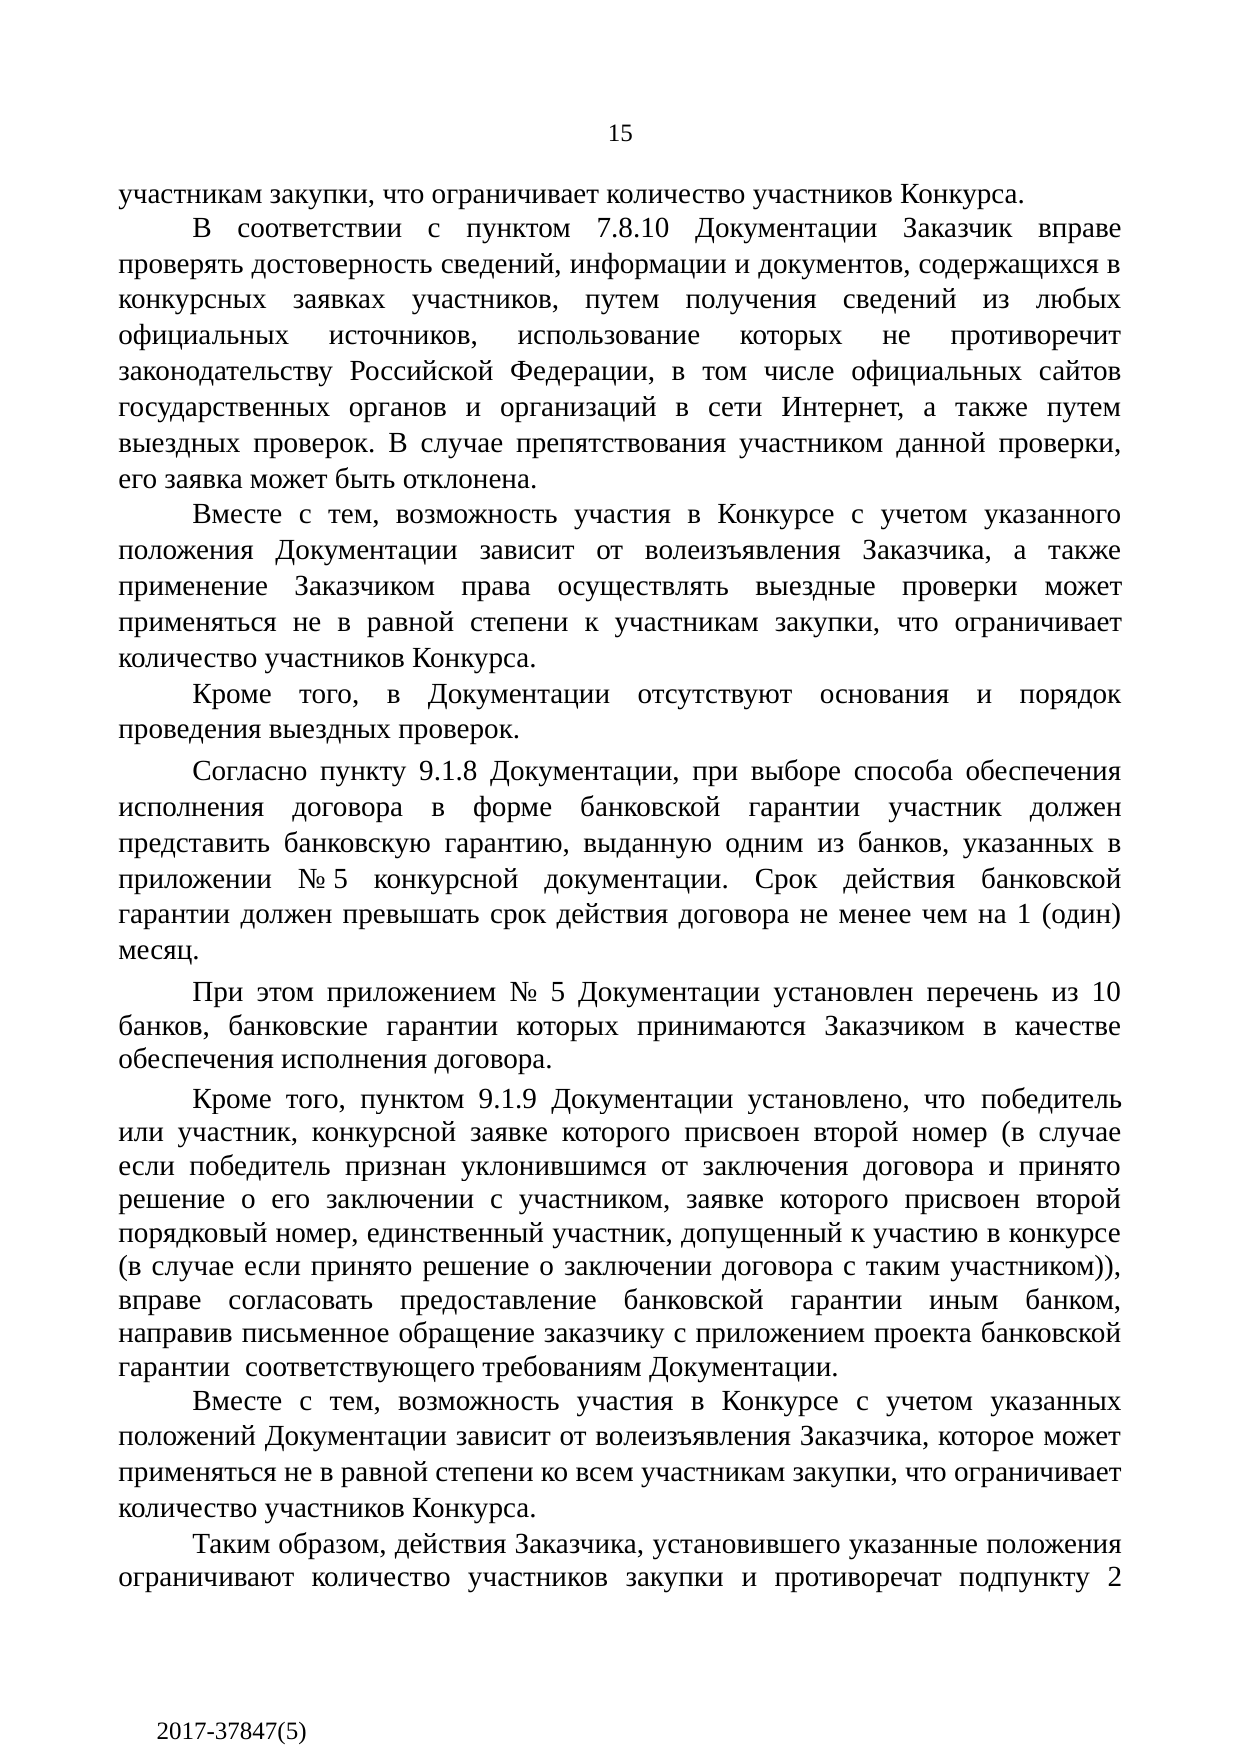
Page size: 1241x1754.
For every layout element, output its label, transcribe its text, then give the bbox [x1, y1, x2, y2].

text Вместе с тем, возможность участия в Конкурсе с учетом указанных положений Документации зависит от волеизъявления Заказчика, которое может применяться не в равной степени ко всем участникам закупки, что ограничивает количество участников Конкурса. [118, 1383, 1122, 1524]
text Таким образом, действия Заказчика, установившего указанные положения ограничивают количество участников закупки и противоречат подпункту 2 [118, 1526, 1122, 1593]
text Кроме того, пунктом 9.1.9 Документации установлено, что победитель или участник, конкурсной заявке которого присвоен второй номер (в случае если победитель признан уклонившимся от заключения договора и принято решение о его заключении с участником, заявке которого присвоен второй порядковый номер, единственный участник, допущенный к участию в конкурсе (в случае если принято решение о заключении договора с таким участником)), вправе согласовать предоставление банковской гарантии иным банком, направив письменное обращение заказчику с приложением проекта банковской гарантии соответствующего требованиям Документации. [118, 1081, 1122, 1383]
text Вместе с тем, возможность участия в Конкурсе с учетом указанного положения Документации зависит от волеизъявления Заказчика, а также применение Заказчиком права осуществлять выездные проверки может применяться не в равной степени к участникам закупки, что ограничивает количество участников Конкурса. Кроме того, в Документации отсутствуют основания и порядок проведения выездных проверок. [118, 497, 1122, 745]
text Согласно пункту 9.1.8 Документации, при выборе способа обеспечения исполнения договора в форме банковской гарантии участник должен представить банковскую гарантию, выданную одним из банков, указанных в приложении № 5 конкурсной документации. Срок действия банковской гарантии должен превышать срок действия договора не менее чем на 1 (один) месяц. [118, 753, 1122, 966]
text В соответствии с пунктом 7.8.10 Документации Заказчик вправе проверять достоверность сведений, информации и документов, содержащихся в конкурсных заявках участников, путем получения сведений из любых официальных источников, использование которых не противоречит законодательству Российской Федерации, в том числе официальных сайтов государственных органов и организаций в сети Интернет, а также путем выездных проверок. В случае препятствования участником данной проверки, его заявка может быть отклонена. [118, 210, 1122, 494]
text При этом приложением № 5 Документации установлен перечень из 10 банков, банковские гарантии которых принимаются Заказчиком в качестве обеспечения исполнения договора. [118, 974, 1122, 1075]
text участникам закупки, что ограничивает количество участников Конкурса. [118, 176, 1122, 210]
